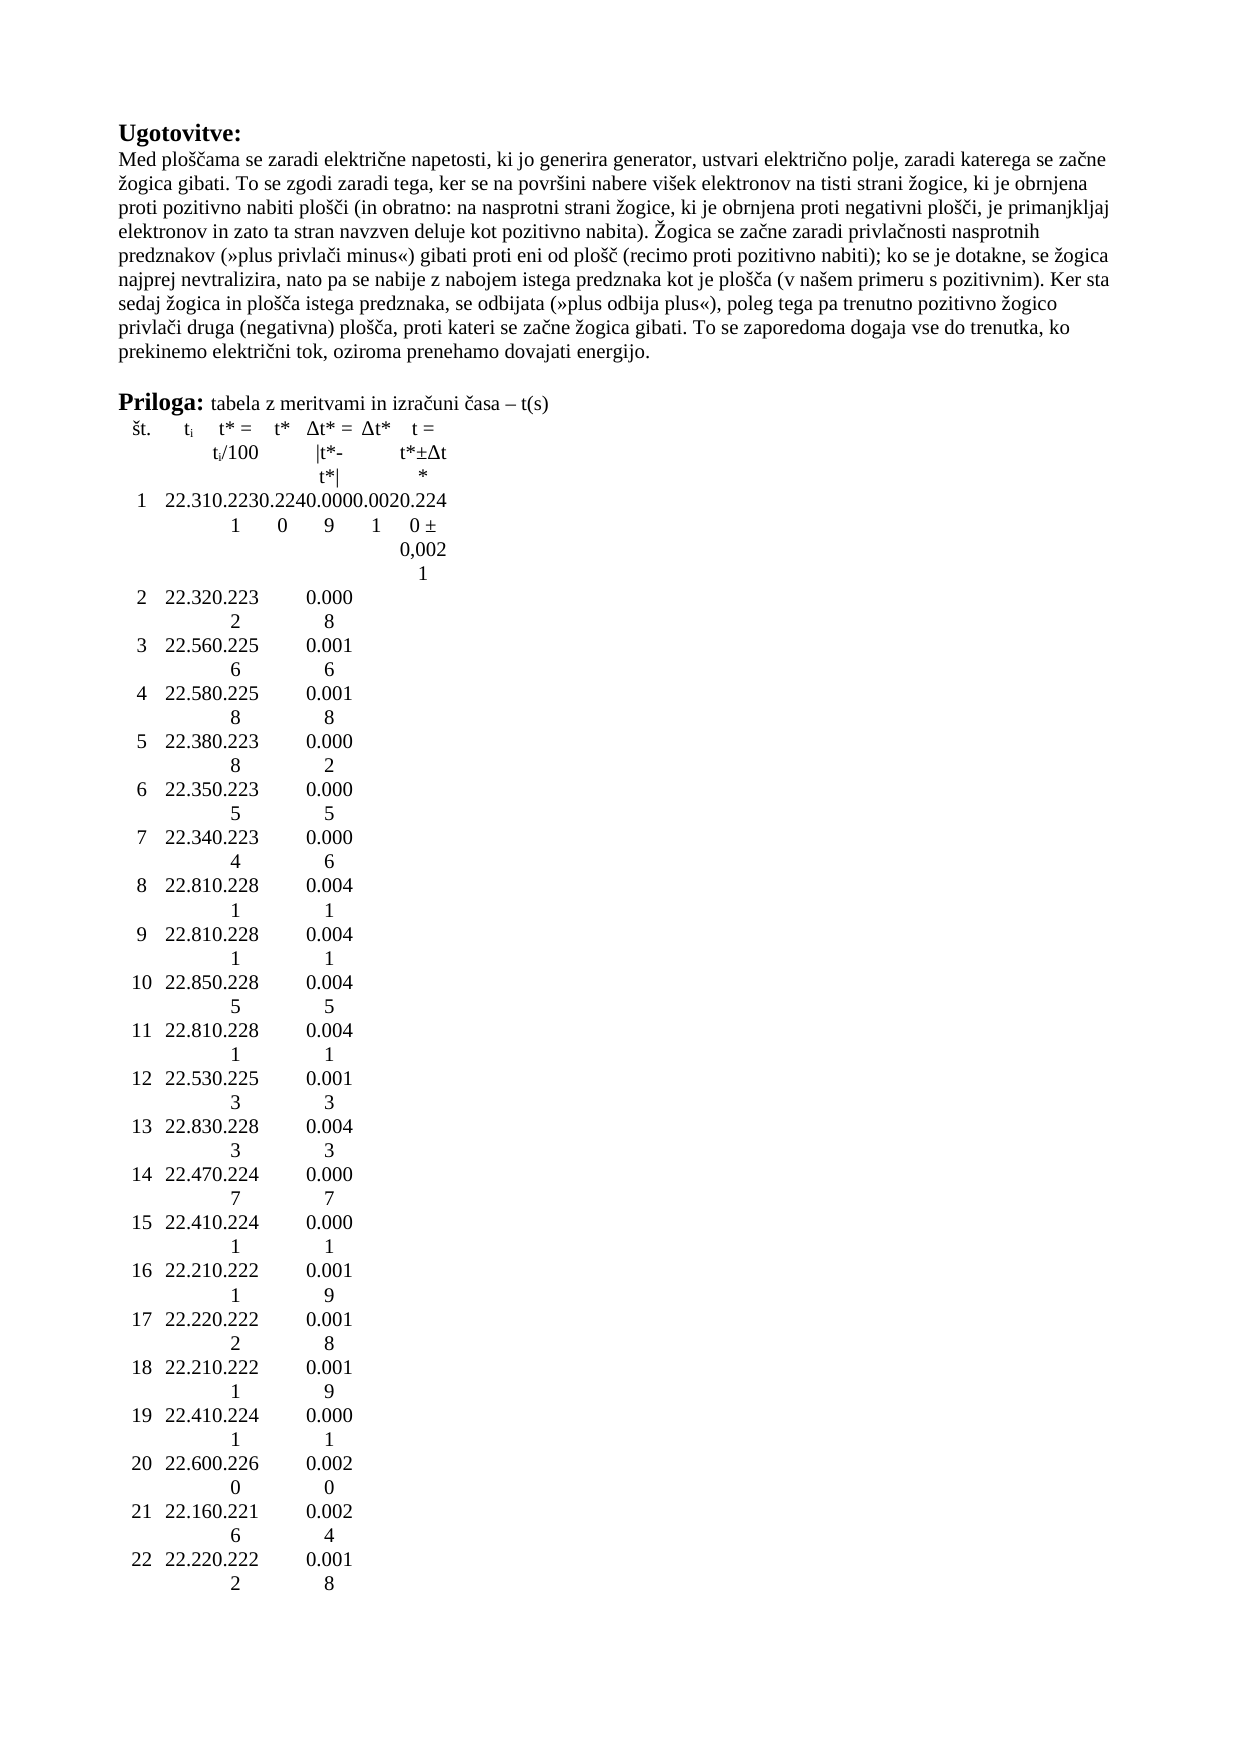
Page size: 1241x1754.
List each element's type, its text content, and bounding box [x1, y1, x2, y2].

table_cell [259, 922, 306, 970]
table_cell [353, 1499, 399, 1547]
table_cell 0.0007 [306, 1162, 353, 1210]
table_cell 0.0018 [306, 1547, 353, 1595]
table_cell [353, 1547, 399, 1595]
table_cell [353, 1018, 399, 1066]
table_cell 22.81 [165, 922, 212, 970]
table_cell [353, 1355, 399, 1403]
table_header t = t*±Δt* [400, 416, 446, 488]
table_cell 0.0041 [306, 1018, 353, 1066]
table_cell 0.2285 [212, 970, 259, 1018]
table_cell [353, 1114, 399, 1162]
table_cell 9 [118, 922, 165, 970]
table_cell 0.2281 [212, 1018, 259, 1066]
table_cell [353, 1210, 399, 1258]
table_cell [259, 1210, 306, 1258]
table_cell 22.21 [165, 1259, 212, 1307]
table_cell 2 [118, 585, 165, 633]
table_cell 0.0001 [306, 1403, 353, 1451]
table_cell [259, 1066, 306, 1114]
table_cell 22.38 [165, 729, 212, 777]
table_cell 3 [118, 633, 165, 681]
table_cell [353, 1403, 399, 1451]
table_cell [400, 970, 446, 1018]
table_cell 0.2241 [212, 1210, 259, 1258]
table_cell 1 [118, 489, 165, 585]
table_cell 22 [118, 1547, 165, 1595]
table_cell 19 [118, 1403, 165, 1451]
table_cell 0.0009 [306, 489, 353, 585]
table_cell 0.0045 [306, 970, 353, 1018]
table_cell [259, 1403, 306, 1451]
table_cell 0.2258 [212, 681, 259, 729]
table_cell 0.0008 [306, 585, 353, 633]
table_cell 13 [118, 1114, 165, 1162]
table_cell [353, 1066, 399, 1114]
table_header Δt* [353, 416, 399, 488]
table_cell 0.2221 [212, 1355, 259, 1403]
table_cell 6 [118, 777, 165, 825]
table_cell 22.53 [165, 1066, 212, 1114]
table_cell [400, 729, 446, 777]
table_cell 0.2234 [212, 825, 259, 873]
table_cell 21 [118, 1499, 165, 1547]
table_cell 16 [118, 1259, 165, 1307]
text Ugotovitve: [118, 118, 1122, 147]
table_cell [400, 1259, 446, 1307]
table_cell 0.0006 [306, 825, 353, 873]
table_header ti [165, 416, 212, 488]
table_cell 20 [118, 1451, 165, 1499]
table_cell [259, 681, 306, 729]
table_cell 22.21 [165, 1355, 212, 1403]
table_cell [259, 1499, 306, 1547]
table_cell 22.22 [165, 1307, 212, 1355]
table_cell [259, 1355, 306, 1403]
table_cell [353, 729, 399, 777]
table_cell 5 [118, 729, 165, 777]
table_cell [259, 1259, 306, 1307]
table_cell [353, 922, 399, 970]
table_cell 22.32 [165, 585, 212, 633]
table_cell 22.81 [165, 874, 212, 922]
table_cell [400, 777, 446, 825]
table_cell [259, 970, 306, 1018]
table_cell [259, 1547, 306, 1595]
table_cell 12 [118, 1066, 165, 1114]
table_header Δt* = |t*-t*| [306, 416, 353, 488]
table_cell [400, 1210, 446, 1258]
table_cell [400, 1018, 446, 1066]
table_cell 22.60 [165, 1451, 212, 1499]
table_cell 22.47 [165, 1162, 212, 1210]
table_cell 0.0021 [353, 489, 399, 585]
table_cell [353, 970, 399, 1018]
table_cell 0.0002 [306, 729, 353, 777]
table_cell 0.0001 [306, 1210, 353, 1258]
table_cell 22.81 [165, 1018, 212, 1066]
table_cell 0.2216 [212, 1499, 259, 1547]
table_cell [400, 1499, 446, 1547]
table_cell 22.56 [165, 633, 212, 681]
table_cell 0.0019 [306, 1355, 353, 1403]
table_cell 8 [118, 874, 165, 922]
table_cell 22.31 [165, 489, 212, 585]
table_cell 0.2238 [212, 729, 259, 777]
table_cell 0.2281 [212, 922, 259, 970]
table_cell 0.2231 [212, 489, 259, 585]
table_cell [259, 729, 306, 777]
table_cell [400, 874, 446, 922]
table_cell [259, 1018, 306, 1066]
table_cell 7 [118, 825, 165, 873]
table_cell [353, 1307, 399, 1355]
table_cell 0.2241 [212, 1403, 259, 1451]
table_header t* [259, 416, 306, 488]
table_cell 22.41 [165, 1403, 212, 1451]
table_cell 0.0019 [306, 1259, 353, 1307]
table_cell 10 [118, 970, 165, 1018]
table_cell 0.0043 [306, 1114, 353, 1162]
table_cell 0.2281 [212, 874, 259, 922]
table_cell 18 [118, 1355, 165, 1403]
table_cell 0.0020 [306, 1451, 353, 1499]
table_cell [259, 1451, 306, 1499]
table_cell [353, 681, 399, 729]
table_cell 0.0005 [306, 777, 353, 825]
table_cell 0.0018 [306, 681, 353, 729]
table_cell [400, 1307, 446, 1355]
table_cell 22.35 [165, 777, 212, 825]
table_header t* = ti/100 [212, 416, 259, 488]
table_cell 22.41 [165, 1210, 212, 1258]
table_cell 22.34 [165, 825, 212, 873]
text Med ploščama se zaradi električne napetosti, ki jo generira generator, ustvari električno polje, zaradi katerega se začne žogica gibati. To se zgodi zaradi tega, ker se na površini nabere višek elektronov na tisti strani žogice, ki je obrnjena proti pozitivno nabiti plošči (in obratno: na nasprotni strani žogice, ki je obrnjena proti negativni plošči, je primanjkljaj elektronov in zato ta stran navzven deluje kot pozitivno nabita). Žogica se začne zaradi privlačnosti nasprotnih predznakov (»plus privlači minus«) gibati proti eni od plošč (recimo proti pozitivno nabiti); ko se je dotakne, se žogica najprej nevtralizira, nato pa se nabije z nabojem istega predznaka kot je plošča (v našem primeru s pozitivnim). Ker sta sedaj žogica in plošča istega predznaka, se odbijata (»plus odbija plus«), poleg tega pa trenutno pozitivno žogico privlači druga (negativna) plošča, proti kateri se začne žogica gibati. To se zaporedoma dogaja vse do trenutka, ko prekinemo električni tok, oziroma prenehamo dovajati energijo. [118, 147, 1122, 363]
table_cell [400, 1114, 446, 1162]
table_cell 22.85 [165, 970, 212, 1018]
table_cell [353, 874, 399, 922]
table_cell [400, 1355, 446, 1403]
table_header št. [118, 416, 165, 488]
table_cell [400, 585, 446, 633]
table_cell [400, 1451, 446, 1499]
table_cell 22.58 [165, 681, 212, 729]
table_cell 0.0013 [306, 1066, 353, 1114]
table_cell [353, 1162, 399, 1210]
table_cell 0.2240 [259, 489, 306, 585]
table_cell [259, 1162, 306, 1210]
table_cell [400, 1403, 446, 1451]
table_cell 4 [118, 681, 165, 729]
table_cell [353, 1259, 399, 1307]
table_cell [259, 1114, 306, 1162]
table_cell [353, 777, 399, 825]
table_cell 0.0041 [306, 922, 353, 970]
table_cell 0.0016 [306, 633, 353, 681]
table_cell [353, 585, 399, 633]
table_cell 0.2283 [212, 1114, 259, 1162]
table_cell [259, 874, 306, 922]
table_cell 14 [118, 1162, 165, 1210]
table_cell [400, 1547, 446, 1595]
table_cell 0.0041 [306, 874, 353, 922]
table_cell [259, 633, 306, 681]
table_cell [400, 825, 446, 873]
table_cell 0.2235 [212, 777, 259, 825]
table_cell 11 [118, 1018, 165, 1066]
table_cell 15 [118, 1210, 165, 1258]
table_cell [259, 825, 306, 873]
table_cell [259, 1307, 306, 1355]
table_cell 0.2253 [212, 1066, 259, 1114]
table_cell [400, 922, 446, 970]
table_cell [353, 825, 399, 873]
table_cell [353, 633, 399, 681]
table_cell 0.2256 [212, 633, 259, 681]
table_cell 22.83 [165, 1114, 212, 1162]
table_cell [400, 1162, 446, 1210]
table_cell 0.2240 ± 0,0021 [400, 489, 446, 585]
table_cell [353, 1451, 399, 1499]
table_cell 0.0018 [306, 1307, 353, 1355]
table_cell 0.2221 [212, 1259, 259, 1307]
text Priloga: tabela z meritvami in izračuni časa – t(s) [118, 387, 1122, 416]
table_cell [400, 633, 446, 681]
table_cell [259, 777, 306, 825]
table_cell 22.16 [165, 1499, 212, 1547]
table_cell [400, 1066, 446, 1114]
table_cell 0.2232 [212, 585, 259, 633]
table_cell 0.2222 [212, 1307, 259, 1355]
table_cell 22.22 [165, 1547, 212, 1595]
table_cell [259, 585, 306, 633]
table_cell [400, 681, 446, 729]
table_cell 0.0024 [306, 1499, 353, 1547]
table_cell 0.2260 [212, 1451, 259, 1499]
table_cell 0.2222 [212, 1547, 259, 1595]
table_cell 0.2247 [212, 1162, 259, 1210]
table_cell 17 [118, 1307, 165, 1355]
